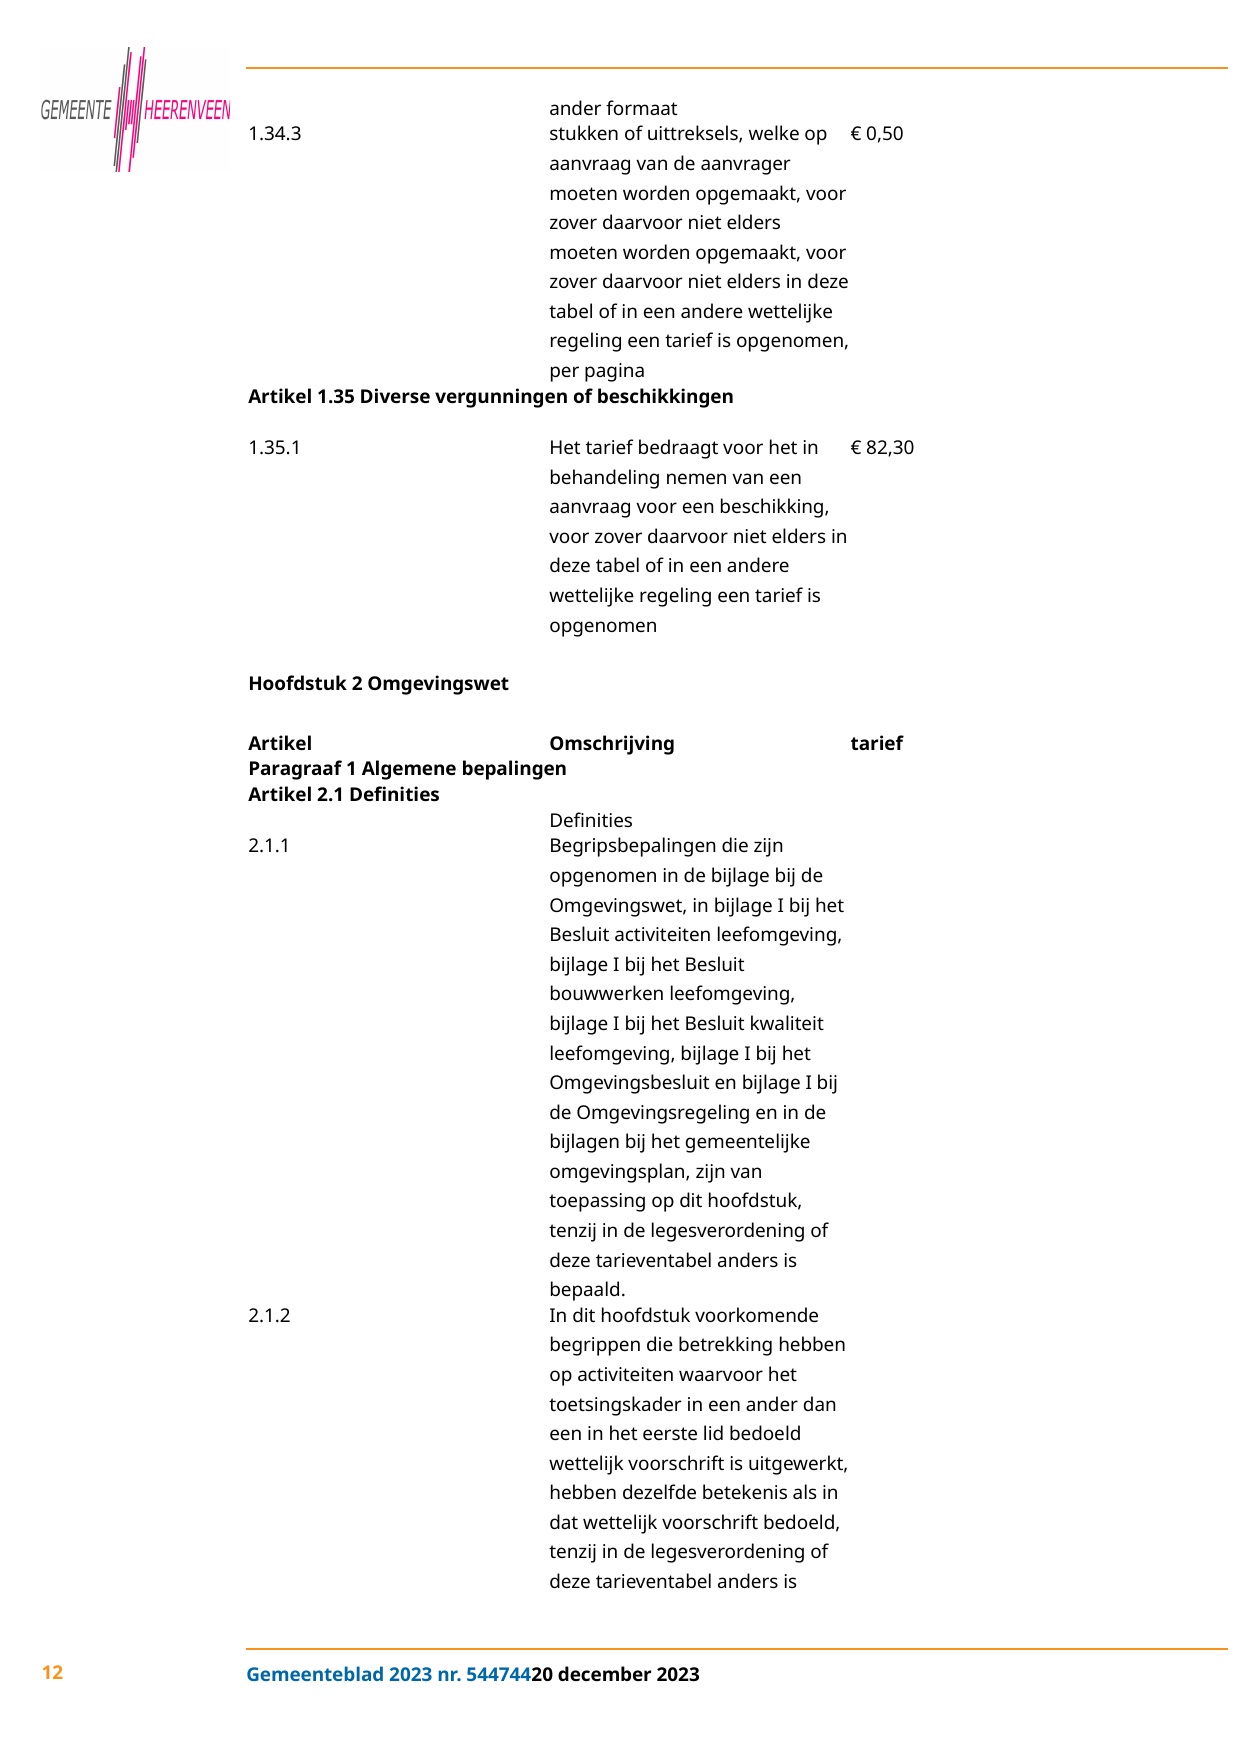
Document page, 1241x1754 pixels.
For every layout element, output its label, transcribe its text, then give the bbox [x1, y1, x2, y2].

table_cell Het tarief bedraagt voor het in behandeling nemen van een aanvraag voor een beschikking, voor zover daarvoor niet elders in deze tabel of in een andere wettelijke regeling een tarief is opgenomen [549, 434, 850, 638]
table_cell [850, 833, 1152, 1302]
table_cell ander formaat [549, 95, 850, 121]
table_cell 1.35.1 [248, 434, 549, 638]
table_cell € 0,50 [850, 121, 1152, 383]
table_cell 1.34.3 [248, 121, 549, 383]
text Hoofdstuk 2 Omgevingswet [248, 670, 1152, 696]
table_cell 2.1.2 [248, 1302, 549, 1594]
table_header tarief [850, 730, 1152, 755]
table_cell € 82,30 [850, 434, 1152, 638]
picture [41, 47, 231, 172]
table_cell Artikel 2.1 Definities [248, 781, 1152, 807]
table_cell Begripsbepalingen die zijn opgenomen in de bijlage bij de Omgevingswet, in bijlage I bij het Besluit activiteiten leefomgeving, bijlage I bij het Besluit bouwwerken leefomgeving, bijlage I bij het Besluit kwaliteit leefomgeving, bijlage I bij het Omgevingsbesluit en bijlage I bij de Omgevingsregeling en in de bijlagen bij het gemeentelijke omgevingsplan, zijn van toepassing op dit hoofdstuk, tenzij in de legesverordening of deze tarieventabel anders is bepaald. [549, 833, 850, 1302]
table_cell Paragraaf 1 Algemene bepalingen [248, 755, 1152, 781]
table_cell stukken of uittreksels, welke op aanvraag van de aanvrager moeten worden opgemaakt, voor zover daarvoor niet elders moeten worden opgemaakt, voor zover daarvoor niet elders in deze tabel of in een andere wettelijke regeling een tarief is opgenomen, per pagina [549, 121, 850, 383]
table_cell [850, 409, 1152, 434]
table_cell [248, 409, 549, 434]
table_cell [549, 409, 850, 434]
table_cell [850, 1302, 1152, 1594]
table_cell [850, 807, 1152, 833]
table_cell [248, 807, 549, 833]
table_cell Artikel 1.35 Diverse vergunningen of beschikkingen [248, 383, 1152, 409]
table_cell [850, 95, 1152, 121]
table_header Omschrijving [549, 730, 850, 755]
table_cell Definities [549, 807, 850, 833]
table_cell 2.1.1 [248, 833, 549, 1302]
table_cell In dit hoofdstuk voorkomende begrippen die betrekking hebben op activiteiten waarvoor het toetsingskader in een ander dan een in het eerste lid bedoeld wettelijk voorschrift is uitgewerkt, hebben dezelfde betekenis als in dat wettelijk voorschrift bedoeld, tenzij in de legesverordening of deze tarieventabel anders is [549, 1302, 850, 1594]
table_header Artikel [248, 730, 549, 755]
table_cell [248, 95, 549, 121]
